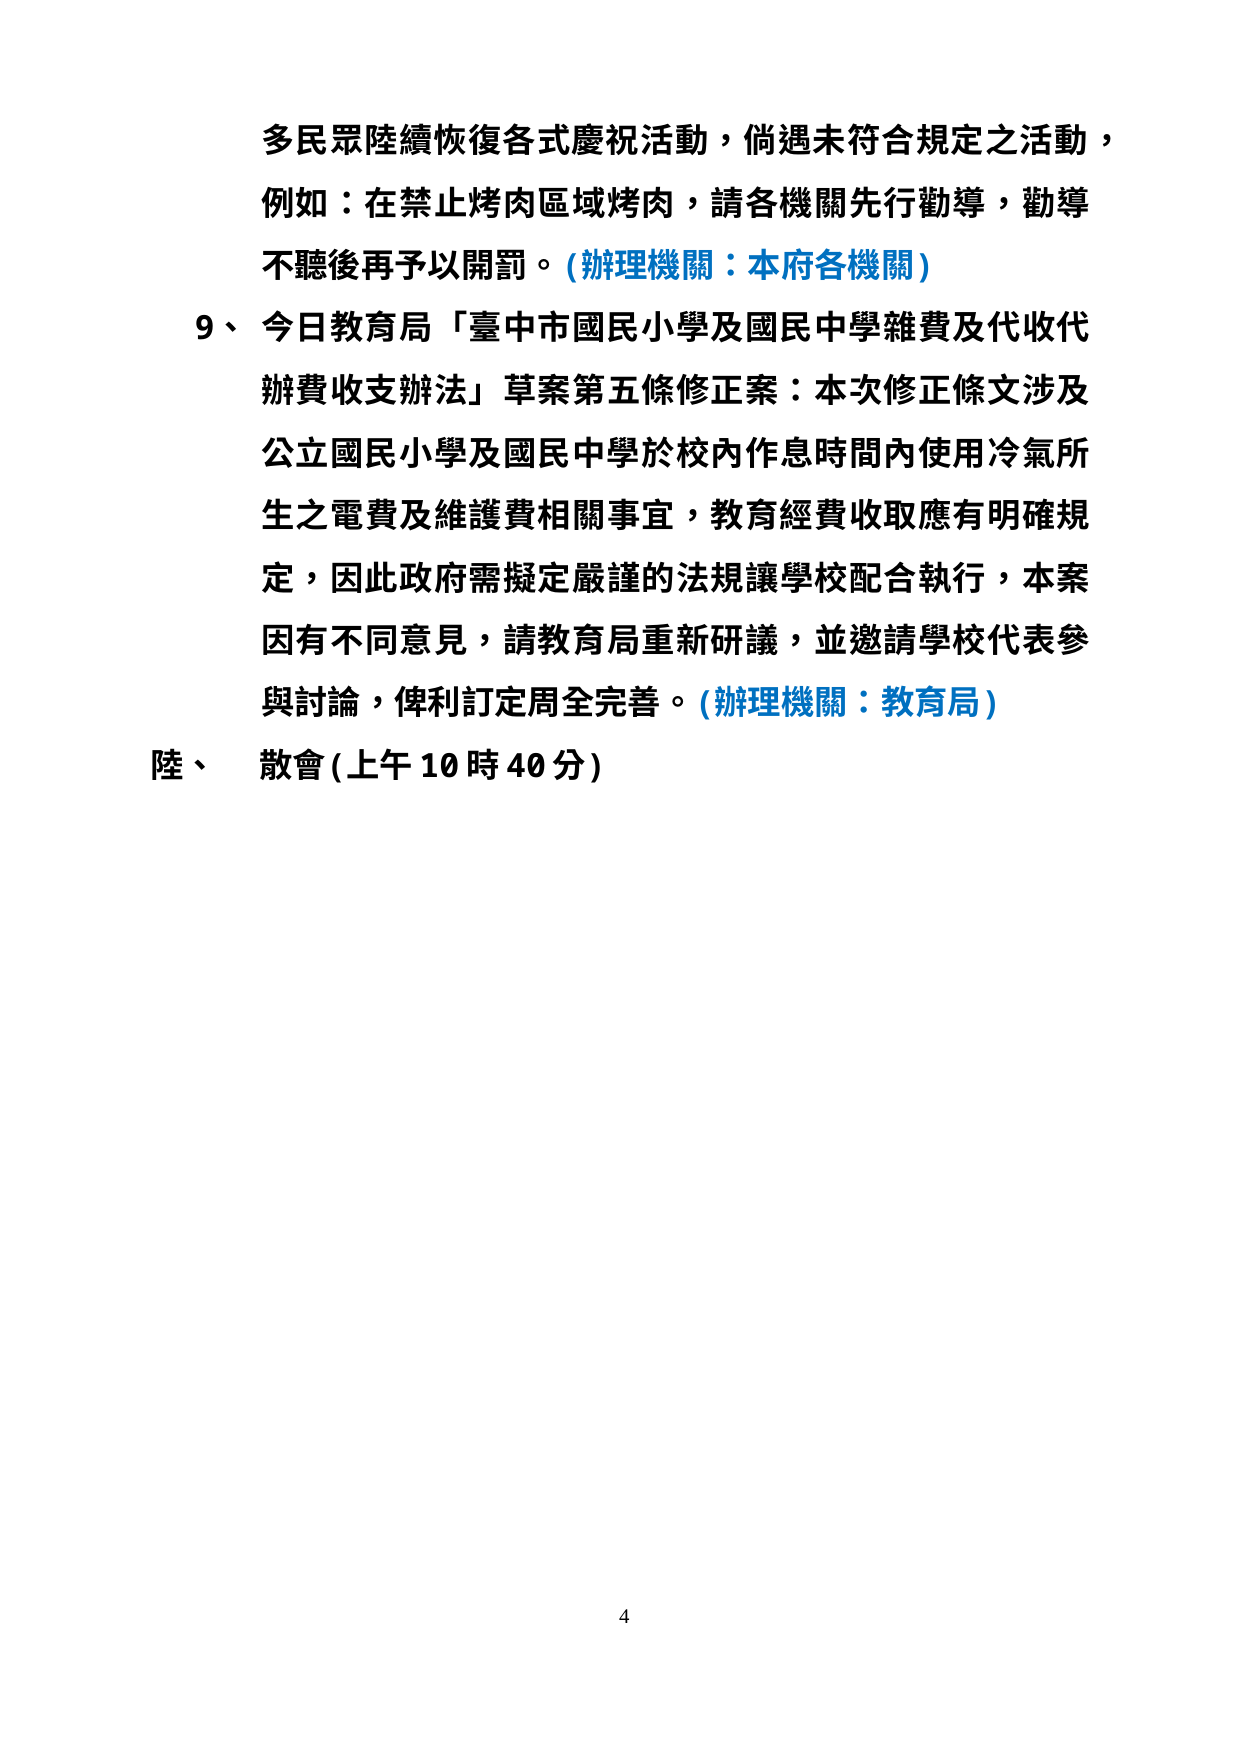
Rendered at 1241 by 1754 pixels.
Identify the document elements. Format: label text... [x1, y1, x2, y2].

list 目前因疫情暫時趨緩，再加上9月10日就是中秋節，許多民眾陸續恢復各式慶祝活動，倘遇未符合規定之活動，例如：在禁止烤肉區域烤肉，請各機關先行勸導，勸導不聽後再予以開罰。(辦理機關：本府各機關) [194, 96, 1090, 284]
list 今日教育局「臺中市國民小學及國民中學雜費及代收代辦費收支辦法」草案第五條修正案：本次修正條文涉及公立國民小學及國民中學於校內作息時間內使用冷氣所生之電費及維護費相關事宜，教育經費收取應有明確規定，因此政府需擬定嚴謹的法規讓學校配合執行，本案因有不同意見，請教育局重新研議，並邀請學校代表參與討論，俾利訂定周全完善。(辦理機關：教育局) [194, 284, 1090, 721]
list 散會(上午10時40分) [150, 721, 1090, 784]
